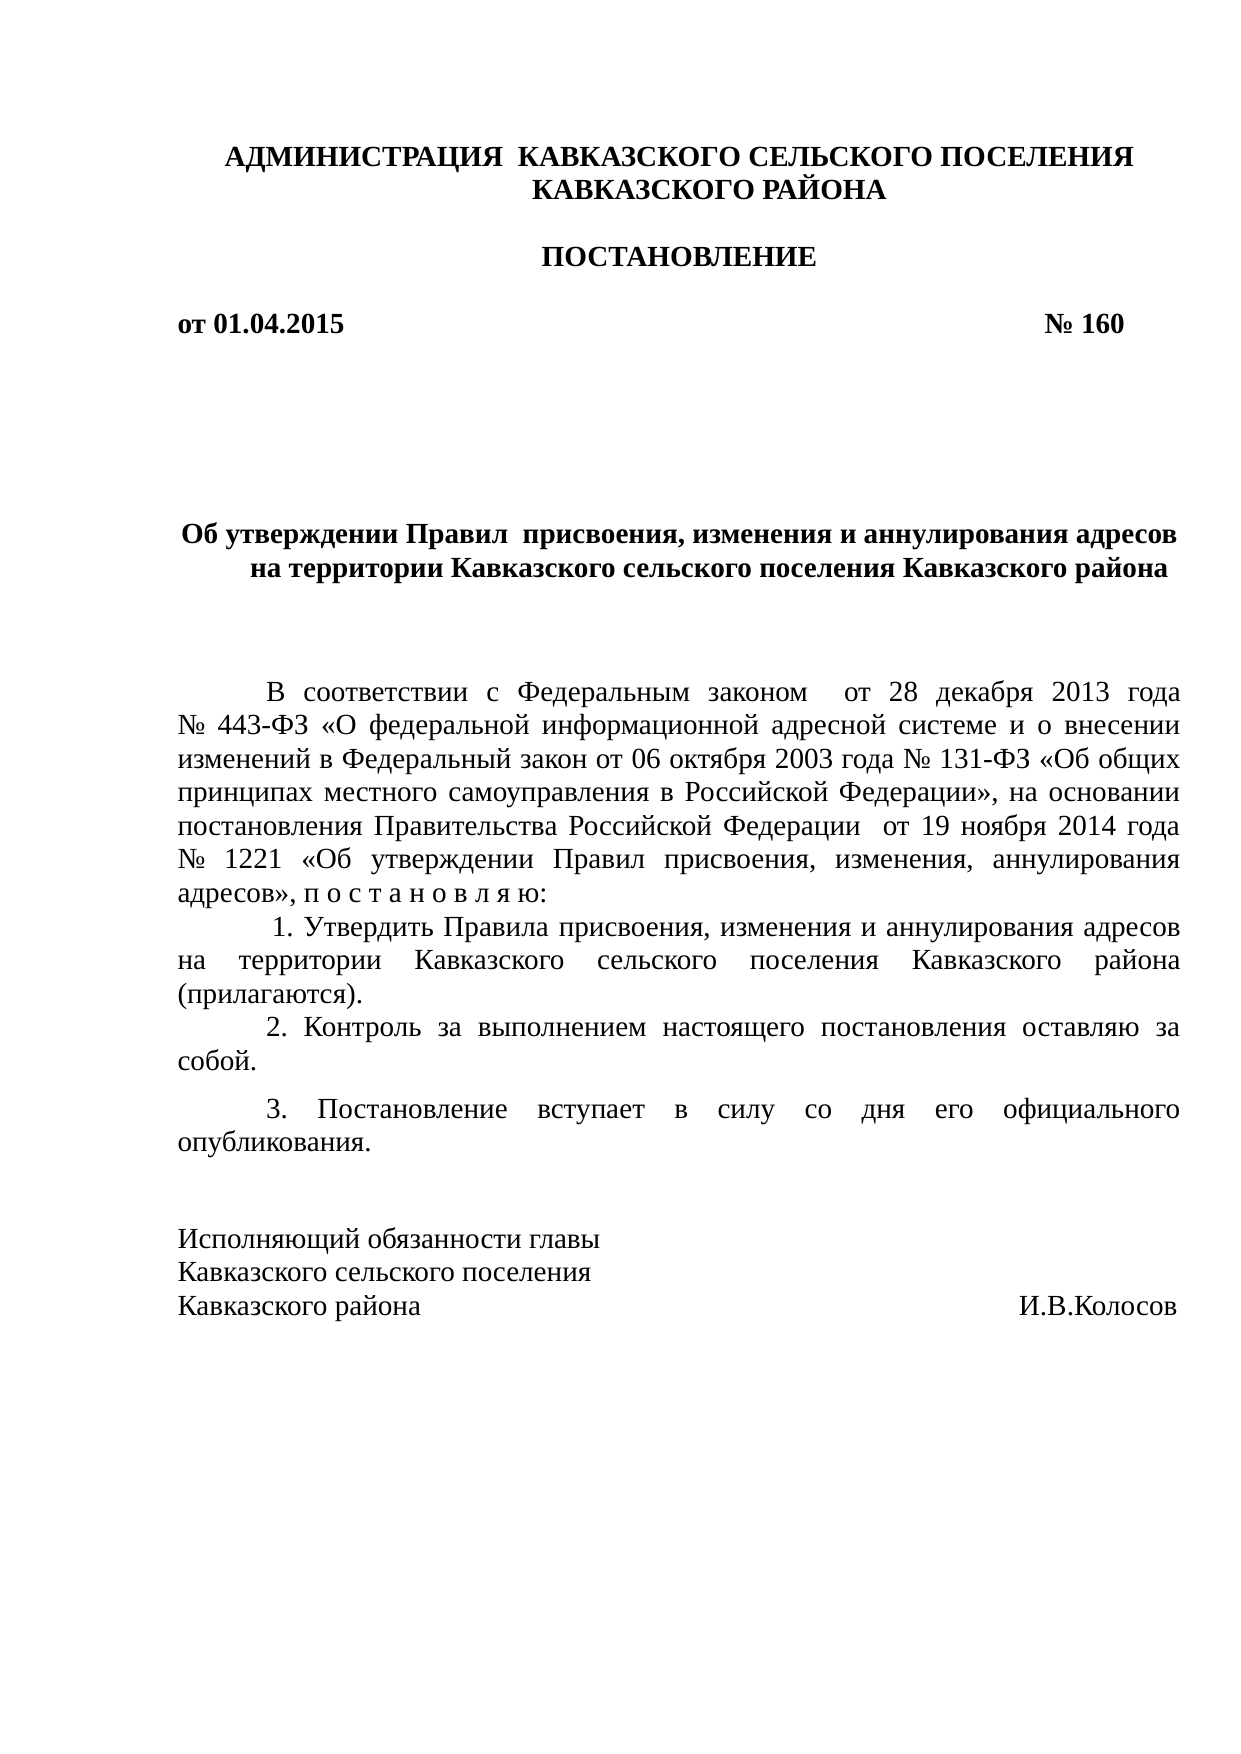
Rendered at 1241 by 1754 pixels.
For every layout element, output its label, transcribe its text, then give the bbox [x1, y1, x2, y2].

text 3. Постановление вступает в силу со дня его официального опубликования. [177, 1091, 1181, 1158]
text 1. Утвердить Правила присвоения, изменения и аннулирования адресов на территории Кавказского сельского поселения Кавказского района (прилагаются). [177, 909, 1181, 1009]
subtitle ПОСТАНОВЛЕНИЕ [177, 239, 1181, 273]
text Кавказского сельского поселения [177, 1254, 1181, 1288]
subtitle АДМИНИСТРАЦИЯ КАВКАЗСКОГО СЕЛЬСКОГО ПОСЕЛЕНИЯ КАВКАЗСКОГО РАЙОНА [177, 139, 1181, 206]
text 2. Контроль за выполнением настоящего постановления оставляю за собой. [177, 1009, 1181, 1076]
text Кавказского района И.В.Колосов [177, 1288, 1181, 1321]
text В соответствии с Федеральным законом от 28 декабря 2013 года № 443-ФЗ «О федеральной информационной адресной системе и о внесении изменений в Федеральный закон от 06 октября 2003 года № 131-ФЗ «Об общих принципах местного самоуправления в Российской Федерации», на основании постановления Правительства Российской Федерации от 19 ноября 2014 года № 1221 «Об утверждении Правил присвоения, изменения, аннулирования адресов», п о с т а н о в л я ю: [177, 674, 1181, 909]
subtitle Об утверждении Правил присвоения, изменения и аннулирования адресов на территории Кавказского сельского поселения Кавказского района [177, 516, 1181, 583]
subtitle от 01.04.2015 № 160 [177, 306, 1181, 340]
text Исполняющий обязанности главы [177, 1221, 1181, 1254]
